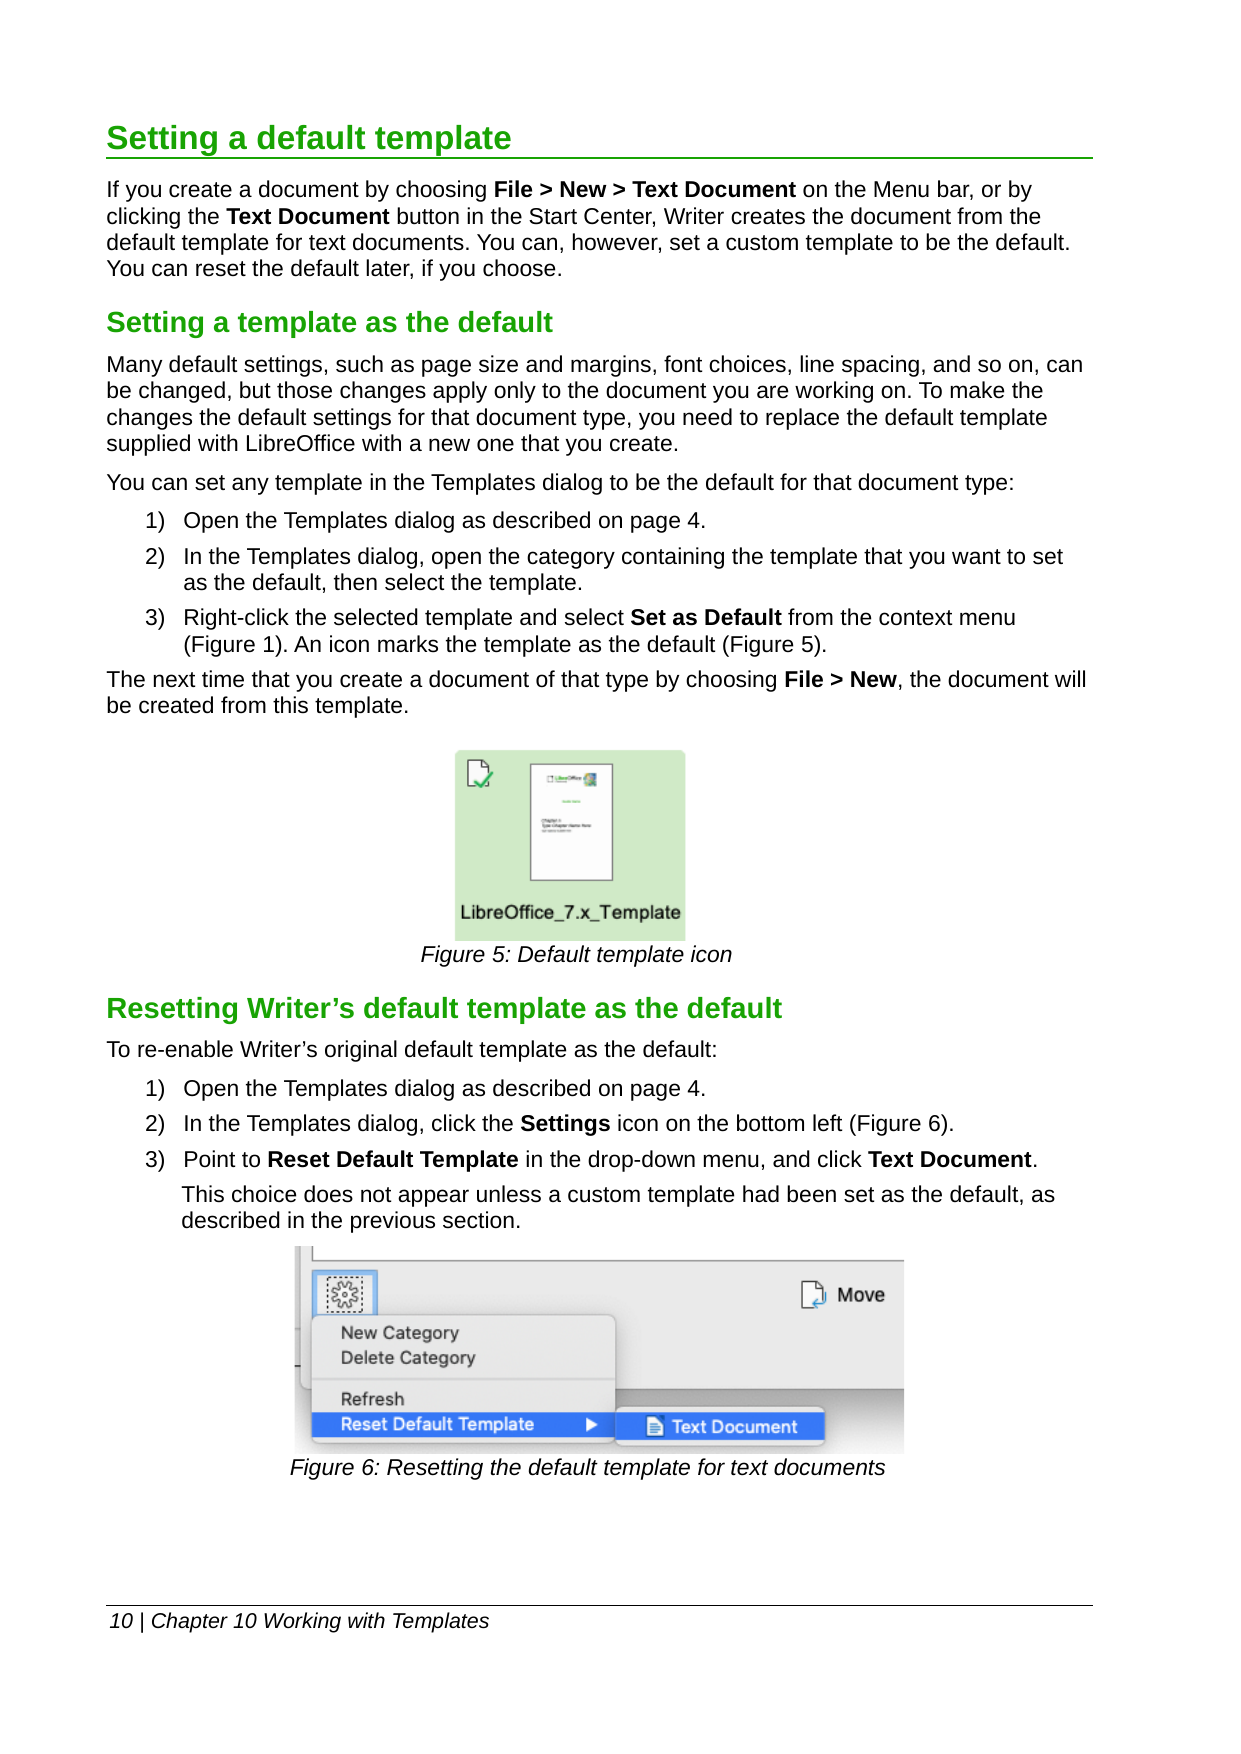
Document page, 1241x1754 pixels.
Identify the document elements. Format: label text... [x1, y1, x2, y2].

list Point to Reset Default Template in the drop-down menu, and click Text Document. [165, 1146, 1093, 1172]
text Many default settings, such as page size and margins, font choices, line spacing, and so on, can be changed, but those changes apply only to the document you are working on. To make the changes the default settings for that document type, you need to replace the default template supplied with LibreOffice with a new one that you create. [106, 351, 1093, 456]
list Open the Templates dialog as described on page 4. [165, 507, 1093, 534]
list In the Templates dialog, click the Settings icon on the bottom left (Figure 6). [165, 1110, 1093, 1137]
picture [447, 731, 693, 941]
list Open the Templates dialog as described on page 4. [165, 1075, 1093, 1101]
text This choice does not appear unless a custom template had been set as the default, as described in the previous section. [181, 1181, 1093, 1233]
text The next time that you create a document of that type by choosing File > New, the document will be created from this template. [106, 666, 1093, 718]
text If you create a document by choosing File > New > Text Document on the Menu bar, or by clicking the Text Document button in the Start Center, Writer creates the document from the default template for text documents. You can, however, set a custom template to be the default. You can reset the default later, if you choose. [106, 176, 1093, 282]
text Figure 5: Default template icon [420, 731, 778, 967]
list You can set any template in the Templates dialog to be the default for that document type: [106, 469, 1093, 495]
list To re-enable Writer’s original default template as the default: [106, 1036, 1093, 1063]
list Right-click the selected template and select Set as Default from the context menu (Figure 1). An icon marks the template as the default (Figure 5). [165, 604, 1093, 657]
text Figure 6: Resetting the default template for text documents [289, 1246, 909, 1480]
picture [294, 1246, 905, 1454]
subtitle Setting a default template [106, 118, 1093, 157]
subtitle Resetting Writer’s default template as the default [106, 991, 1093, 1024]
list In the Templates dialog, open the category containing the template that you want to set as the default, then select the template. [165, 543, 1093, 595]
subtitle Setting a template as the default [106, 305, 1093, 339]
